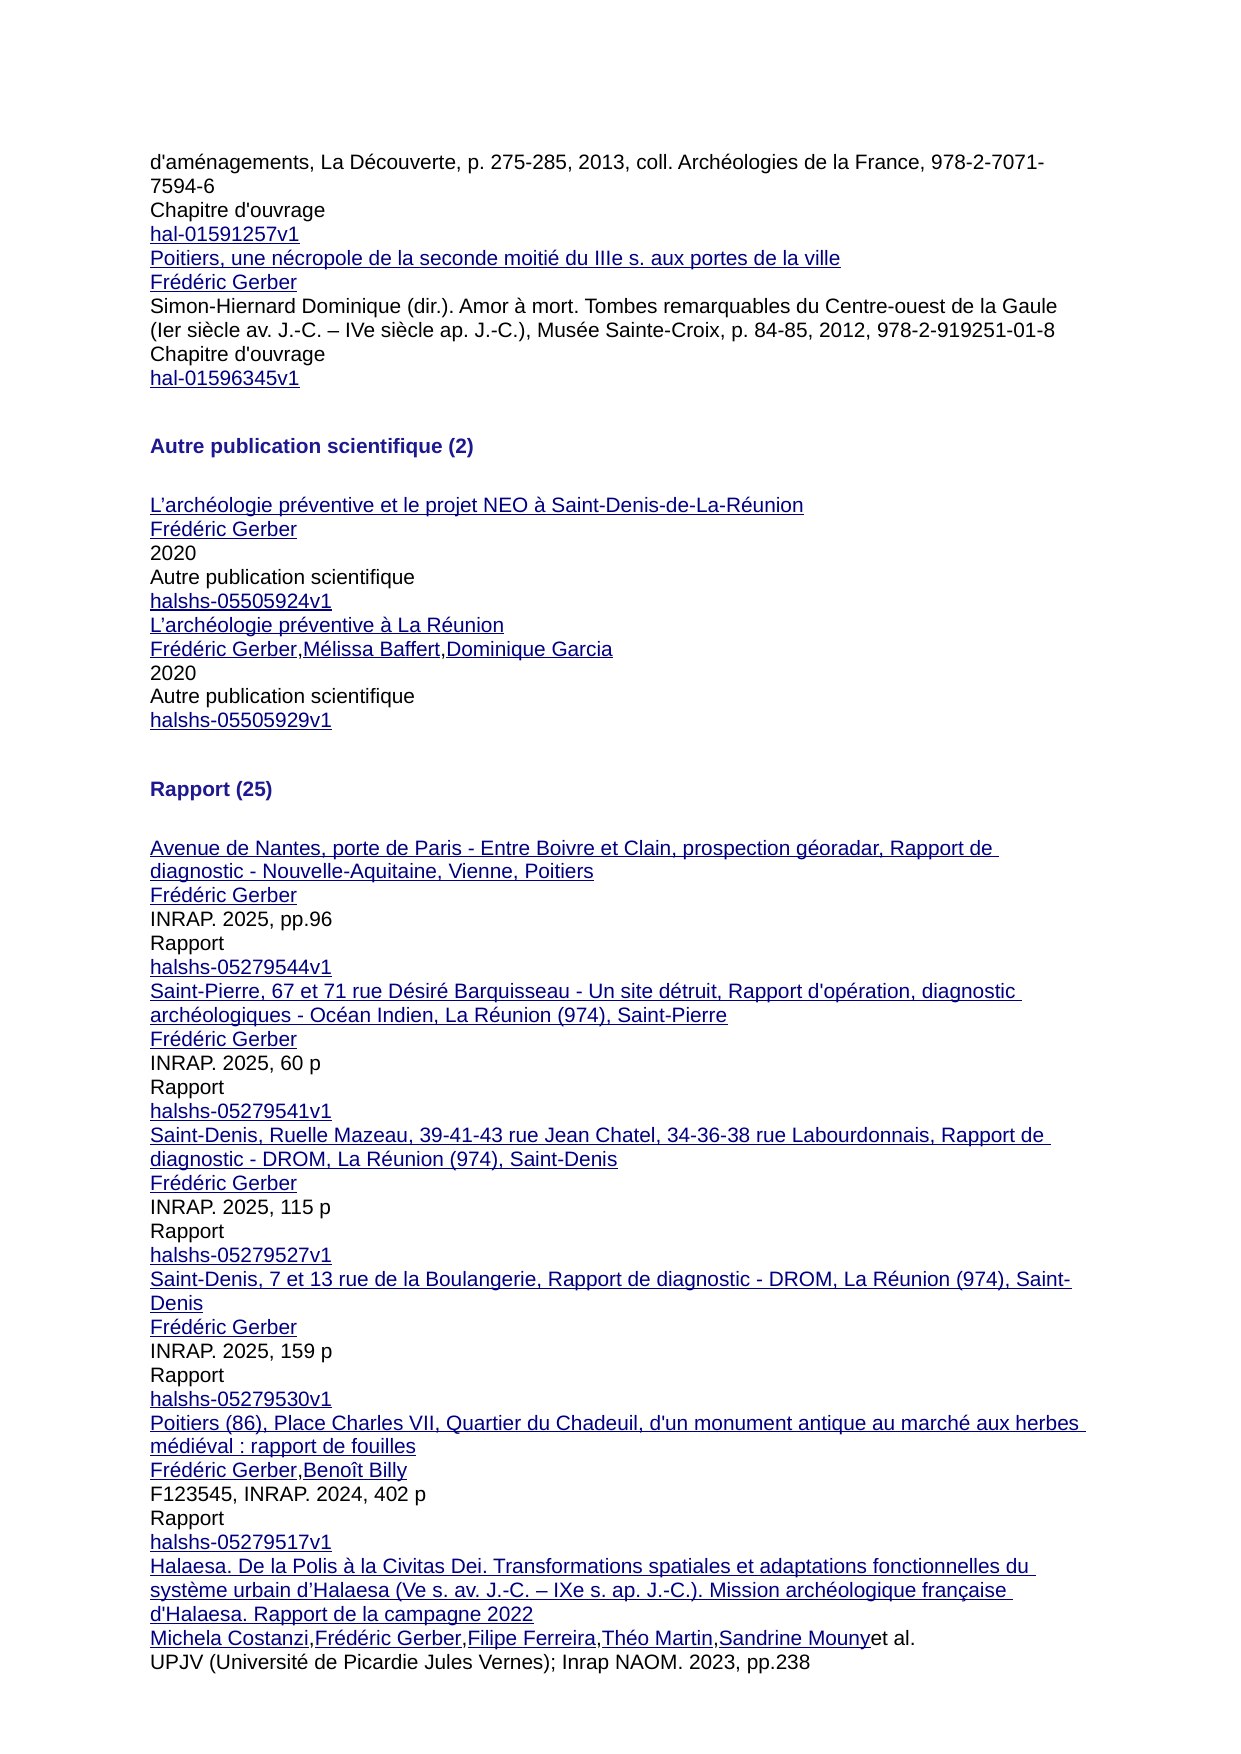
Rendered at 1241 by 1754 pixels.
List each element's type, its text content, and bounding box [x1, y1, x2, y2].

table_cell Poitiers (86), Place Charles VII, Quartier du Chadeuil, d'un monument antique au marché aux herbes médiéval : rapport de fouilles Frédéric Gerber,Benoît Billy F123545, INRAP. 2024, 402 p Rapport halshs-05279517v1 [150, 1410, 1090, 1554]
subtitle Rapport (25) [150, 777, 1090, 801]
table_cell Saint-Denis, Ruelle Mazeau, 39-41-43 rue Jean Chatel, 34-36-38 rue Labourdonnais, Rapport de diagnostic - DROM, La Réunion (974), Saint-Denis Frédéric Gerber INRAP. 2025, 115 p Rapport halshs-05279527v1 [150, 1123, 1090, 1267]
table_header L’archéologie préventive et le projet NEO à Saint-Denis-de-La-Réunion Frédéric Gerber 2020 Autre publication scientifique halshs-05505924v1 [150, 493, 1090, 612]
subtitle Autre publication scientifique (2) [150, 434, 1090, 458]
table_header Avenue de Nantes, porte de Paris - Entre Boivre et Clain, prospection géoradar, Rapport de diagnostic - Nouvelle-Aquitaine, Vienne, Poitiers Frédéric Gerber INRAP. 2025, pp.96 Rapport halshs-05279544v1 [150, 835, 1090, 979]
table_cell Saint-Denis, 7 et 13 rue de la Boulangerie, Rapport de diagnostic - DROM, La Réunion (974), Saint-Denis Frédéric Gerber INRAP. 2025, 159 p Rapport halshs-05279530v1 [150, 1267, 1090, 1410]
table_cell Halaesa. De la Polis à la Civitas Dei. Transformations spatiales et adaptations fonctionnelles du système urbain d’Halaesa (Ve s. av. J.-C. – IXe s. ap. J.-C.). Mission archéologique française d'Halaesa. Rapport de la campagne 2022 Michela Costanzi,Frédéric Gerber,Filipe Ferreira,Théo Martin,Sandrine Mounyet al. UPJV (Université de Picardie Jules Vernes); Inrap NAOM. 2023, pp.238 [150, 1554, 1090, 1674]
table_cell Saint-Pierre, 67 et 71 rue Désiré Barquisseau - Un site détruit, Rapport d'opération, diagnostic archéologiques - Océan Indien, La Réunion (974), Saint-Pierre Frédéric Gerber INRAP. 2025, 60 p Rapport halshs-05279541v1 [150, 979, 1090, 1123]
table_cell Les chais médiévaux du port Tropeyte à Bordeaux Frédéric Gerber Carpentier Vincent, Leveau Philippe (dir.). Archéologie du territoire en France : 8000 ans d'aménagements, La Découverte, p. 275-285, 2013, coll. Archéologies de la France, 978-2-7071-7594-6 Chapitre d'ouvrage hal-01591257v1 [150, 150, 1090, 246]
table_cell L’archéologie préventive à La Réunion Frédéric Gerber,Mélissa Baffert,Dominique Garcia 2020 Autre publication scientifique halshs-05505929v1 [150, 613, 1090, 732]
table_cell Poitiers, une nécropole de la seconde moitié du IIIe s. aux portes de la ville Frédéric Gerber Simon-Hiernard Dominique (dir.). Amor à mort. Tombes remarquables du Centre-ouest de la Gaule (Ier siècle av. J.-C. – IVe siècle ap. J.-C.), Musée Sainte-Croix, p. 84-85, 2012, 978-2-919251-01-8 Chapitre d'ouvrage hal-01596345v1 [150, 246, 1090, 389]
